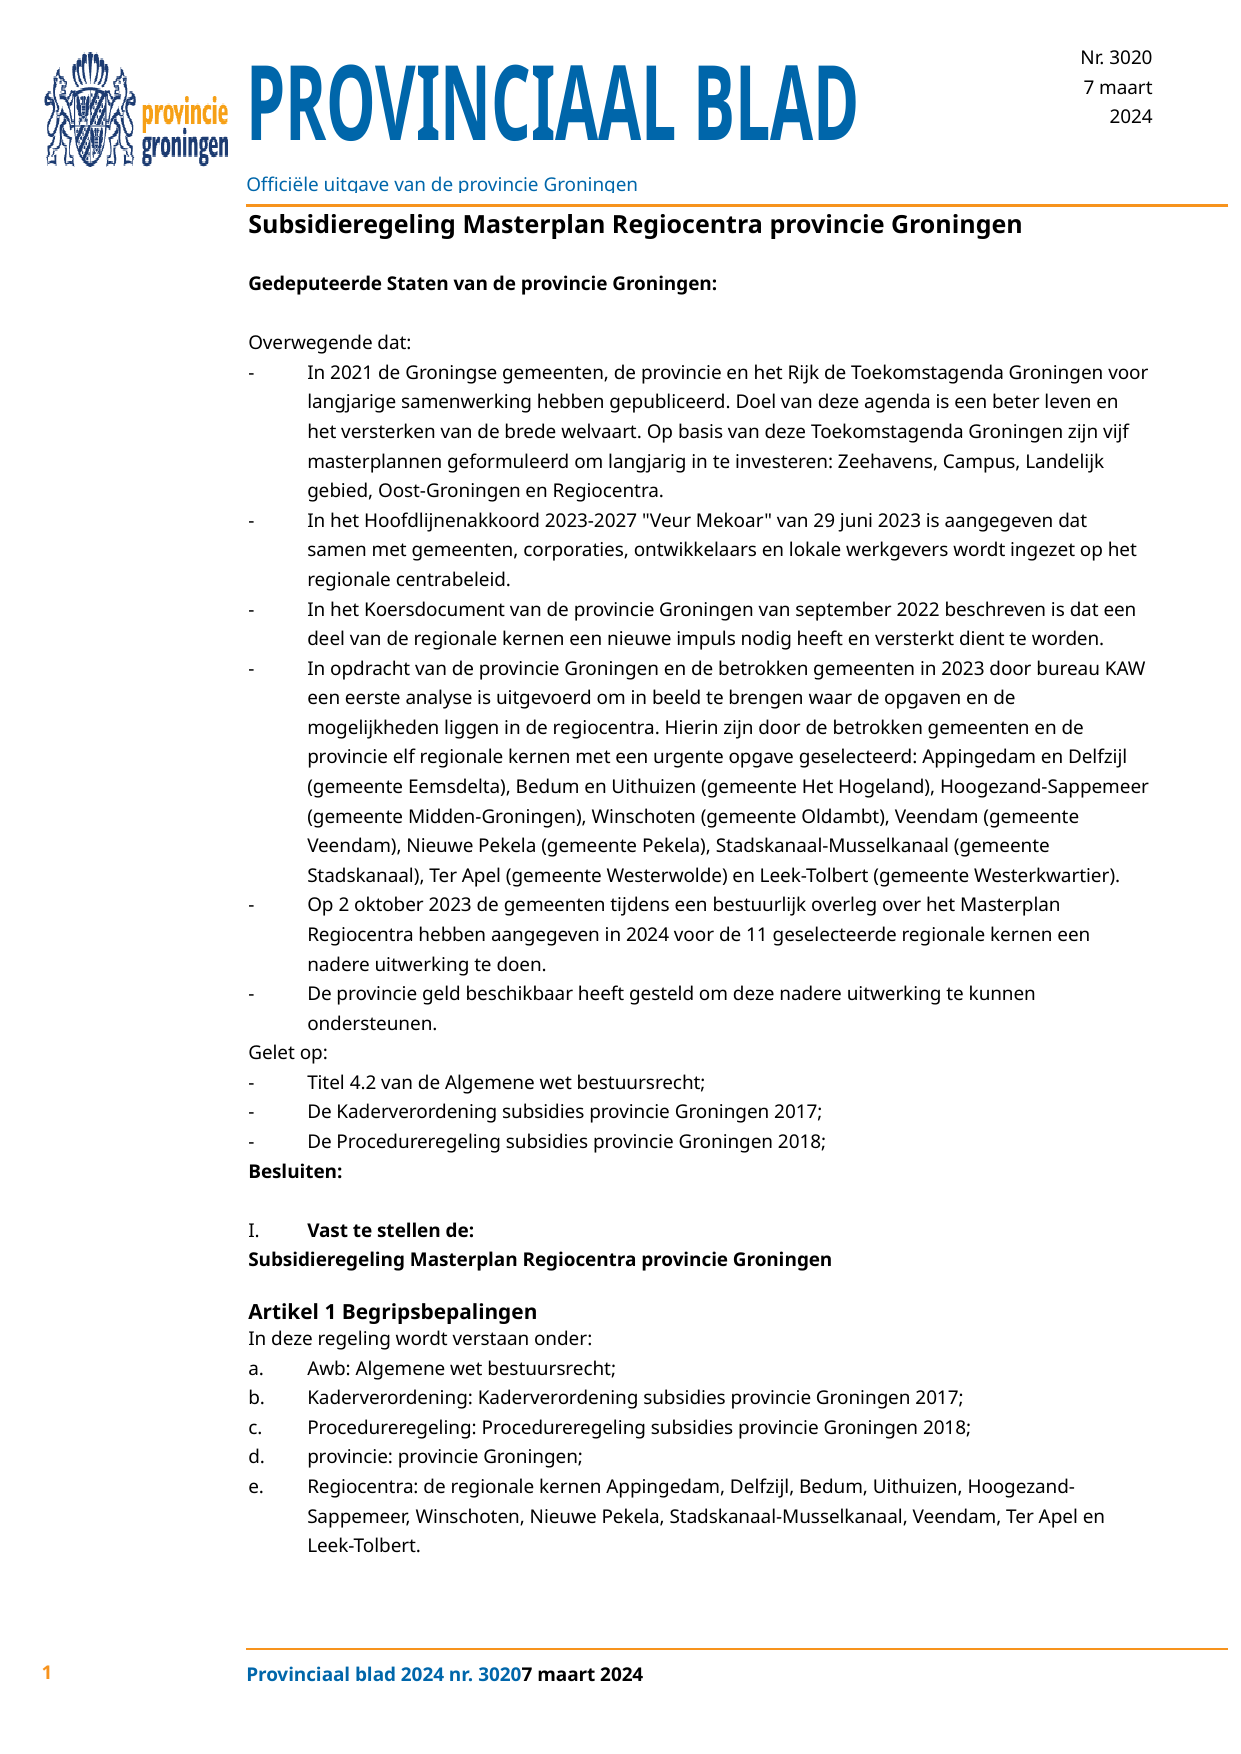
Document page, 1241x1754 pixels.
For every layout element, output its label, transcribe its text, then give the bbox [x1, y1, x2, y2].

list In 2021 de Groningse gemeenten, de provincie en het Rijk de Toekomstagenda Groningen voor langjarige samenwerking hebben gepubliceerd. Doel van deze agenda is een beter leven en het versterken van de brede welvaart. Op basis van deze Toekomstagenda Groningen zijn vijf masterplannen geformuleerd om langjarig in te investeren: Zeehavens, Campus, Landelijk gebied, Oost-Groningen en Regiocentra. [248, 359, 1152, 503]
text Besluiten: [248, 1158, 1152, 1183]
text Overwegende dat: [248, 329, 1152, 355]
list Regiocentra: de regionale kernen Appingedam, Delfzijl, Bedum, Uithuizen, Hoogezand-Sappemeer, Winschoten, Nieuwe Pekela, Stadskanaal-Musselkanaal, Veendam, Ter Apel en Leek-Tolbert. [248, 1473, 1152, 1558]
list Procedureregeling: Procedureregeling subsidies provincie Groningen 2018; [248, 1414, 1152, 1440]
text Gedeputeerde Staten van de provincie Groningen: [248, 270, 1152, 296]
text In deze regeling wordt verstaan onder: [248, 1325, 1152, 1351]
text Artikel 1 Begripsbepalingen [248, 1297, 1152, 1325]
list In het Hoofdlijnenakkoord 2023-2027 "Veur Mekoar" van 29 juni 2023 is aangegeven dat samen met gemeenten, corporaties, ontwikkelaars en lokale werkgevers wordt ingezet op het regionale centrabeleid. [248, 507, 1152, 592]
list Op 2 oktober 2023 de gemeenten tijdens een bestuurlijk overleg over het Masterplan Regiocentra hebben aangegeven in 2024 voor de 11 geselecteerde regionale kernen een nadere uitwerking te doen. [248, 892, 1152, 976]
list provincie: provincie Groningen; [248, 1444, 1152, 1469]
list Awb: Algemene wet bestuursrecht; [248, 1355, 1152, 1381]
list Titel 4.2 van de Algemene wet bestuursrecht; [248, 1069, 1152, 1095]
list In opdracht van de provincie Groningen en de betrokken gemeenten in 2023 door bureau KAW een eerste analyse is uitgevoerd om in beeld te brengen waar de opgaven en de mogelijkheden liggen in de regiocentra. Hierin zijn door de betrokken gemeenten en de provincie elf regionale kernen met een urgente opgave geselecteerd: Appingedam en Delfzijl (gemeente Eemsdelta), Bedum en Uithuizen (gemeente Het Hogeland), Hoogezand-Sappemeer (gemeente Midden-Groningen), Winschoten (gemeente Oldambt), Veendam (gemeente Veendam), Nieuwe Pekela (gemeente Pekela), Stadskanaal-Musselkanaal (gemeente Stadskanaal), Ter Apel (gemeente Westerwolde) en Leek-Tolbert (gemeente Westerkwartier). [248, 655, 1152, 888]
list In het Koersdocument van de provincie Groningen van september 2022 beschreven is dat een deel van de regionale kernen een nieuwe impuls nodig heeft en versterkt dient te worden. [248, 596, 1152, 651]
picture [41, 47, 231, 172]
list De Procedureregeling subsidies provincie Groningen 2018; [248, 1128, 1152, 1154]
text Subsidieregeling Masterplan Regiocentra provincie Groningen [248, 207, 1152, 241]
text Gelet op: [248, 1039, 1152, 1065]
text Subsidieregeling Masterplan Regiocentra provincie Groningen [248, 1247, 1152, 1272]
list Kaderverordening: Kaderverordening subsidies provincie Groningen 2017; [248, 1384, 1152, 1410]
list De Kaderverordening subsidies provincie Groningen 2017; [248, 1099, 1152, 1124]
list De provincie geld beschikbaar heeft gesteld om deze nadere uitwerking te kunnen ondersteunen. [248, 980, 1152, 1036]
list Vast te stellen de: [248, 1217, 1152, 1243]
